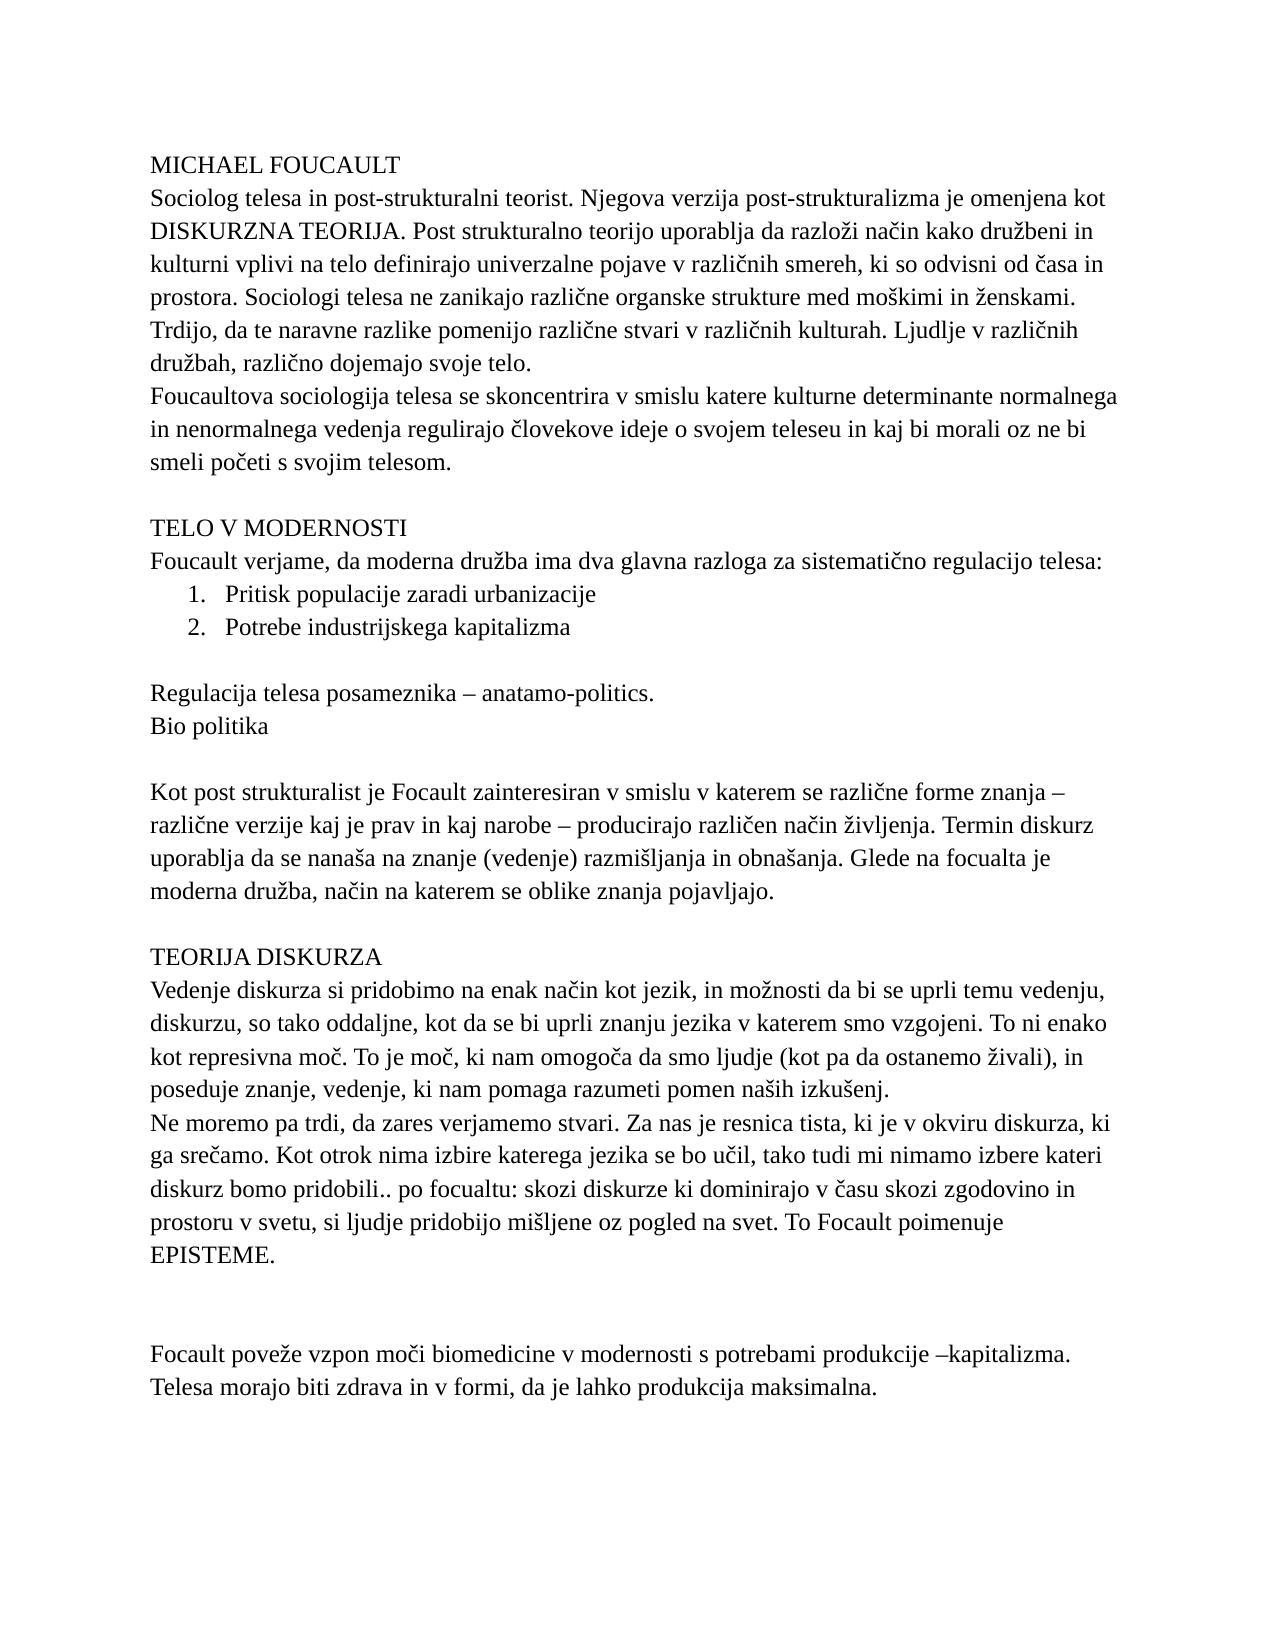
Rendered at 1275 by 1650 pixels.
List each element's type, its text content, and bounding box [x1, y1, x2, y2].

text Focault poveže vzpon moči biomedicine v modernosti s potrebami produkcije –kapitalizma. [150, 1339, 1125, 1367]
text TELO V MODERNOSTI [150, 513, 1125, 542]
text Ne moremo pa trdi, da zares verjamemo stvari. Za nas je resnica tista, ki je v okviru diskurza, ki ga srečamo. Kot otrok nima izbire katerega jezika se bo učil, tako tudi mi nimamo izbere kateri diskurz bomo pridobili.. po focualtu: skozi diskurze ki dominirajo v času skozi zgodovino in prostoru v svetu, si ljudje pridobijo mišljene oz pogled na svet. To Focault poimenuje EPISTEME. [150, 1108, 1125, 1268]
list Pritisk populacije zaradi urbanizacije [187, 579, 1125, 608]
text Bio politika [150, 711, 1125, 740]
text Foucaultova sociologija telesa se skoncentrira v smislu katere kulturne determinante normalnega in nenormalnega vedenja regulirajo človekove ideje o svojem teleseu in kaj bi morali oz ne bi smeli početi s svojim telesom. [150, 381, 1125, 476]
text MICHAEL FOUCAULT [150, 150, 1125, 179]
text Foucault verjame, da moderna družba ima dva glavna razloga za sistematično regulacijo telesa: [150, 546, 1125, 575]
text Sociolog telesa in post-strukturalni teorist. Njegova verzija post-strukturalizma je omenjena kot DISKURZNA TEORIJA. Post strukturalno teorijo uporablja da razloži način kako družbeni in kulturni vplivi na telo definirajo univerzalne pojave v različnih smereh, ki so odvisni od časa in prostora. Sociologi telesa ne zanikajo različne organske strukture med moškimi in ženskami. Trdijo, da te naravne razlike pomenijo različne stvari v različnih kulturah. Ljudlje v različnih družbah, različno dojemajo svoje telo. [150, 183, 1125, 377]
list Potrebe industrijskega kapitalizma [187, 612, 1125, 641]
text Vedenje diskurza si pridobimo na enak način kot jezik, in možnosti da bi se uprli temu vedenju, diskurzu, so tako oddaljne, kot da se bi uprli znanju jezika v katerem smo vzgojeni. To ni enako kot represivna moč. To je moč, ki nam omogoča da smo ljudje (kot pa da ostanemo živali), in poseduje znanje, vedenje, ki nam pomaga razumeti pomen naših izkušenj. [150, 976, 1125, 1103]
text TEORIJA DISKURZA [150, 942, 1125, 971]
text Telesa morajo biti zdrava in v formi, da je lahko produkcija maksimalna. [150, 1372, 1125, 1401]
text Regulacija telesa posameznika – anatamo-politics. [150, 678, 1125, 707]
text Kot post strukturalist je Focault zainteresiran v smislu v katerem se različne forme znanja – različne verzije kaj je prav in kaj narobe – producirajo različen način življenja. Termin diskurz uporablja da se nanaša na znanje (vedenje) razmišljanja in obnašanja. Glede na focualta je moderna družba, način na katerem se oblike znanja pojavljajo. [150, 777, 1125, 905]
